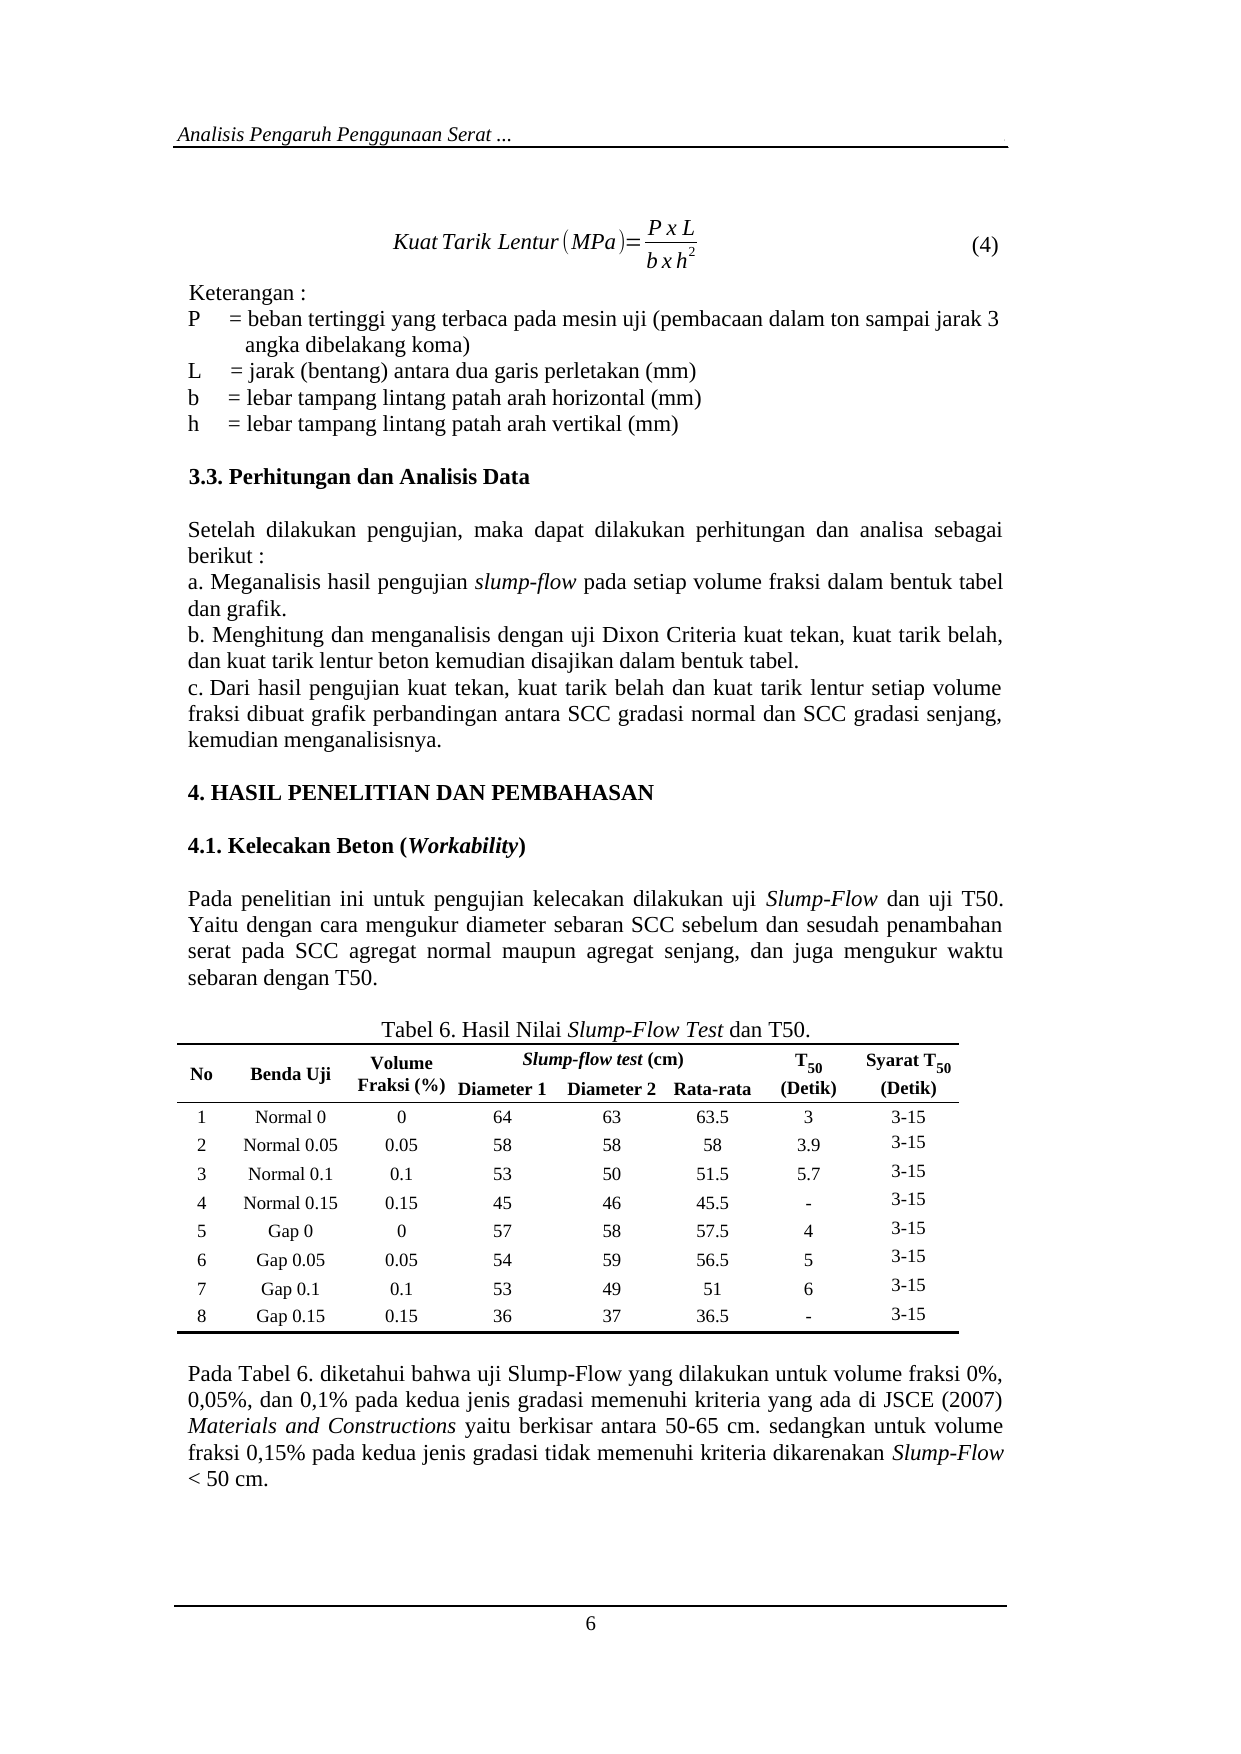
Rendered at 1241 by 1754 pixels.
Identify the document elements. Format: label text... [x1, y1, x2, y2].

table_cell 3 [177, 1160, 226, 1188]
table_cell 4 [177, 1188, 226, 1217]
text a. Meganalisis hasil pengujian slump-flow pada setiap volume fraksi dalam bentuk tabel dan grafik. [188, 568, 1004, 621]
text 4.1. Kelecakan Beton (Workability) [188, 832, 1004, 858]
table_cell Gap 0 [226, 1217, 355, 1245]
table_cell 5 [177, 1217, 226, 1245]
table_cell 36.5 [666, 1303, 758, 1331]
text h = lebar tampang lintang patah arah vertikal (mm) [188, 410, 1004, 437]
table_cell 58 [557, 1217, 666, 1245]
table_cell 53 [448, 1274, 557, 1303]
text 3.3. Perhitungan dan Analisis Data [177, 463, 1004, 489]
table_cell 5 [759, 1245, 858, 1274]
table_cell 6 [177, 1245, 226, 1274]
table_cell 3-15 [859, 1245, 958, 1274]
table_cell 3-15 [859, 1303, 958, 1331]
text Pada Tabel 6. diketahui bahwa uji Slump-Flow yang dilakukan untuk volume fraksi 0%, 0,05%, dan 0,1% pada kedua jenis gradasi memenuhi kriteria yang ada di JSCE (2007) Materials and Constructions yaitu berkisar antara 50-65 cm. sedangkan untuk volume fraksi 0,15% pada kedua jenis gradasi tidak memenuhi kriteria dikarenakan Slump-Flow < 50 cm. [188, 1360, 1004, 1492]
table_cell 50 [557, 1160, 666, 1188]
table_cell 3-15 [859, 1217, 958, 1245]
table_cell 3 [759, 1103, 858, 1131]
table_cell 0.1 [355, 1160, 447, 1188]
table_cell Normal 0.05 [226, 1131, 355, 1159]
table_cell 3-15 [859, 1103, 958, 1131]
table_cell 51 [666, 1274, 758, 1303]
table_cell Normal 0.15 [226, 1188, 355, 1217]
table_header Slump-flow test (cm) [448, 1045, 758, 1072]
table_header [177, 210, 912, 278]
table_cell 37 [557, 1303, 666, 1331]
text P = beban tertinggi yang terbaca pada mesin uji (pembacaan dalam ton sampai jarak 3 [188, 305, 1004, 331]
table_cell 7 [177, 1274, 226, 1303]
table_cell Gap 0.1 [226, 1274, 355, 1303]
text 4. HASIL PENELITIAN DAN PEMBAHASAN [188, 779, 1004, 806]
table_cell 57.5 [666, 1217, 758, 1245]
table_cell 3-15 [859, 1274, 958, 1303]
table_cell 2 [177, 1131, 226, 1159]
table_cell 0.15 [355, 1188, 447, 1217]
table_cell 0.15 [355, 1303, 447, 1331]
table_cell 1 [177, 1103, 226, 1131]
table_cell Gap 0.05 [226, 1245, 355, 1274]
table_cell 58 [557, 1131, 666, 1159]
table_cell 53 [448, 1160, 557, 1188]
text Tabel 6. Hasil Nilai Slump-Flow Test dan T50. [188, 1016, 1004, 1043]
table_header T50 (Detik) [759, 1045, 858, 1102]
table_cell Normal 0.1 [226, 1160, 355, 1188]
table_cell 57 [448, 1217, 557, 1245]
table_cell 58 [666, 1131, 758, 1159]
table_cell 4 [759, 1217, 858, 1245]
text L = jarak (bentang) antara dua garis perletakan (mm) [188, 358, 1004, 384]
table_cell 0.05 [355, 1131, 447, 1159]
table_cell 0.05 [355, 1245, 447, 1274]
table_cell 63 [557, 1103, 666, 1131]
table_cell 6 [759, 1274, 858, 1303]
table_cell 45 [448, 1188, 557, 1217]
table_cell Normal 0 [226, 1103, 355, 1131]
table_cell 51.5 [666, 1160, 758, 1188]
text b = lebar tampang lintang patah arah horizontal (mm) [188, 384, 1004, 410]
text Setelah dilakukan pengujian, maka dapat dilakukan perhitungan dan analisa sebagai berikut : [188, 516, 1004, 568]
table_header Volume Fraksi (%) [355, 1045, 447, 1102]
table_cell Gap 0.15 [226, 1303, 355, 1331]
table_header Syarat T50 (Detik) [859, 1045, 958, 1102]
table_cell Diameter 2 [557, 1073, 666, 1102]
table_cell 46 [557, 1188, 666, 1217]
table_cell 3-15 [859, 1188, 958, 1217]
table_cell - [759, 1303, 858, 1331]
table_cell 45.5 [666, 1188, 758, 1217]
table_cell 3-15 [859, 1160, 958, 1188]
text c. Dari hasil pengujian kuat tekan, kuat tarik belah dan kuat tarik lentur setiap volume fraksi dibuat grafik perbandingan antara SCC gradasi normal dan SCC gradasi senjang, kemudian menganalisisnya. [188, 674, 1004, 753]
text b. Menghitung dan menganalisis dengan uji Dixon Criteria kuat tekan, kuat tarik belah, dan kuat tarik lentur beton kemudian disajikan dalam bentuk tabel. [188, 621, 1004, 674]
table_cell 54 [448, 1245, 557, 1274]
text Keterangan : [177, 278, 1004, 305]
table_cell 0.1 [355, 1274, 447, 1303]
table_cell 5.7 [759, 1160, 858, 1188]
table_cell 59 [557, 1245, 666, 1274]
table_cell 64 [448, 1103, 557, 1131]
table_header No [177, 1045, 226, 1102]
table_header (4) [912, 210, 1004, 278]
table_cell 8 [177, 1303, 226, 1331]
table_cell Rata-rata [666, 1073, 758, 1102]
table_cell 3.9 [759, 1131, 858, 1159]
table_cell 49 [557, 1274, 666, 1303]
text angka dibelakang koma) [188, 331, 1004, 358]
table_cell - [759, 1188, 858, 1217]
table_cell 3-15 [859, 1131, 958, 1159]
table_cell 0 [355, 1103, 447, 1131]
table_header Benda Uji [226, 1045, 355, 1102]
table_cell Diameter 1 [448, 1073, 557, 1102]
table_cell 0 [355, 1217, 447, 1245]
table_cell 56.5 [666, 1245, 758, 1274]
table_cell 63.5 [666, 1103, 758, 1131]
table_cell 36 [448, 1303, 557, 1331]
table_cell 58 [448, 1131, 557, 1159]
text Pada penelitian ini untuk pengujian kelecakan dilakukan uji Slump-Flow dan uji T50. Yaitu dengan cara mengukur diameter sebaran SCC sebelum dan sesudah penambahan serat pada SCC agregat normal maupun agregat senjang, dan juga mengukur waktu sebaran dengan T50. [188, 885, 1004, 990]
